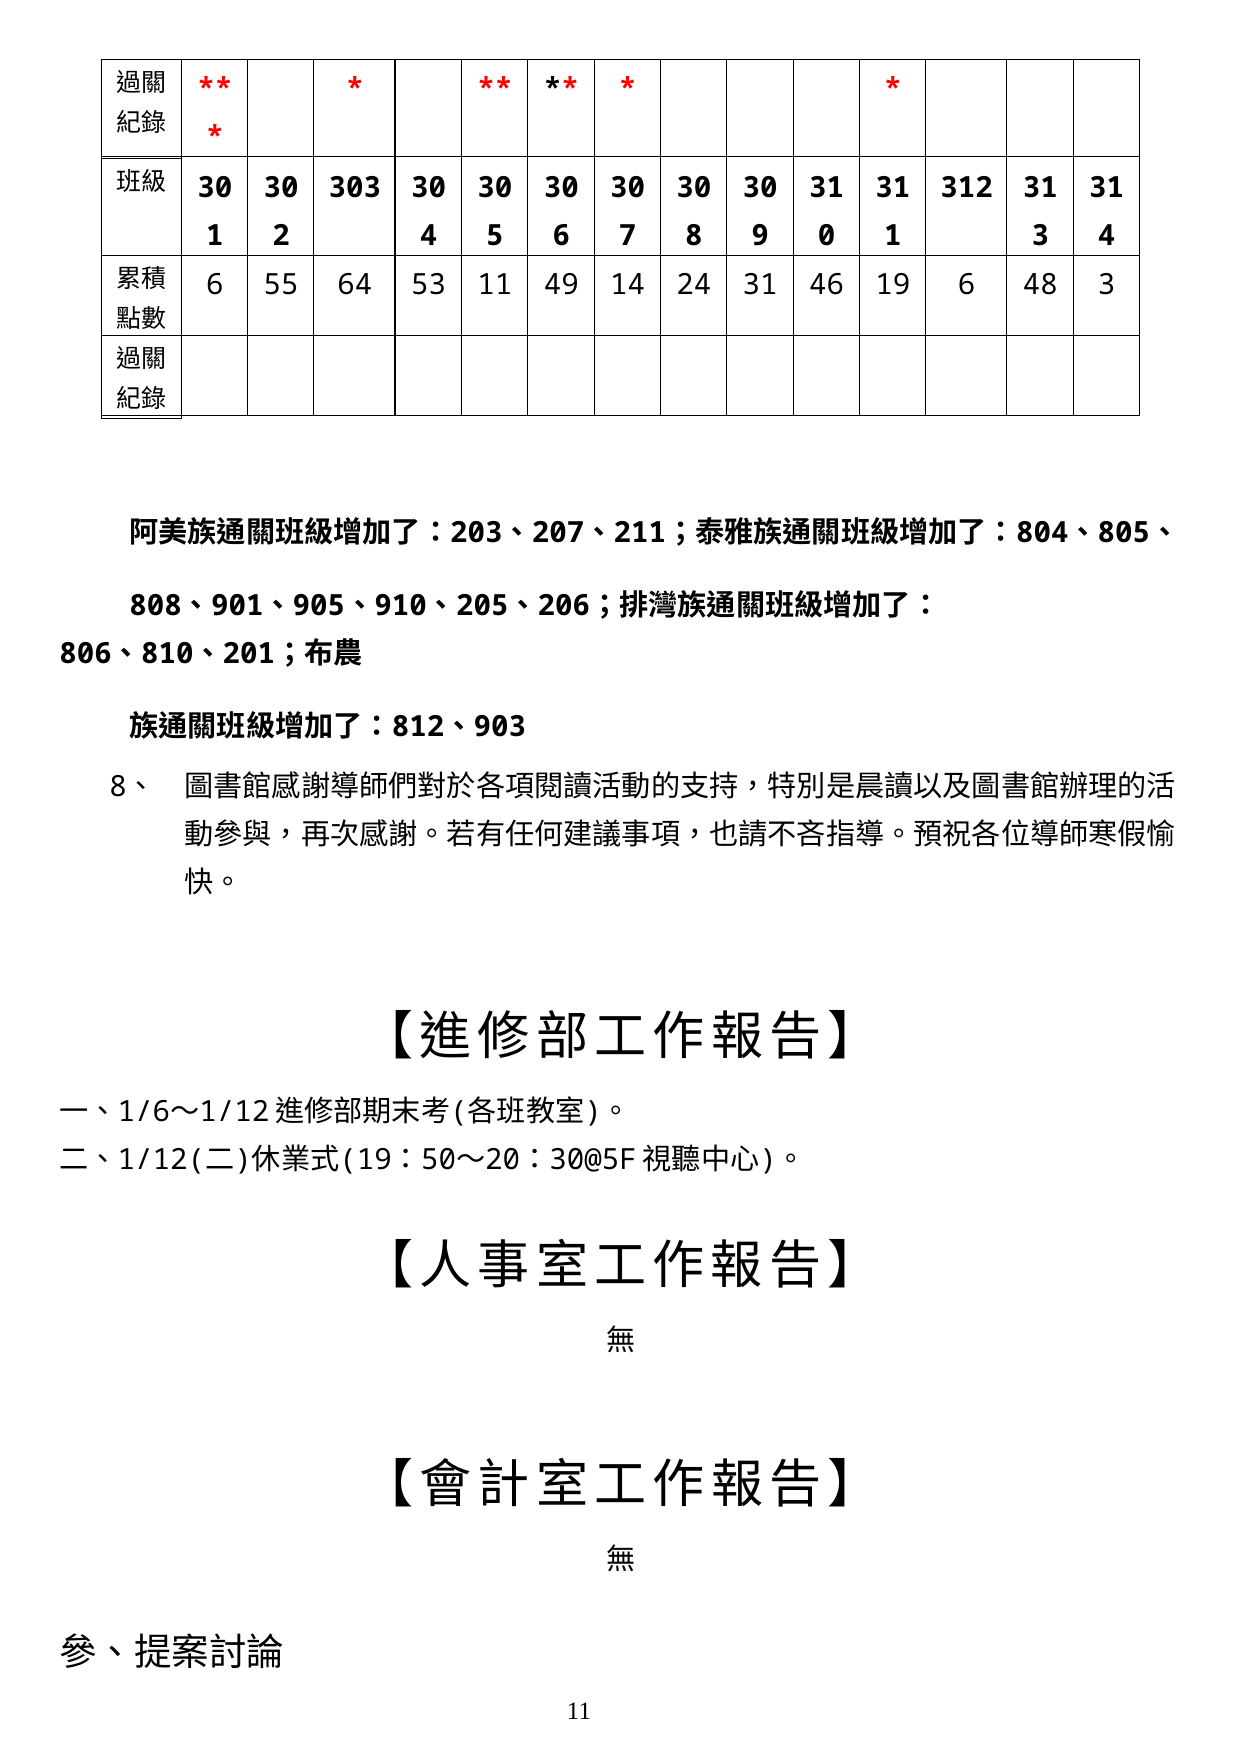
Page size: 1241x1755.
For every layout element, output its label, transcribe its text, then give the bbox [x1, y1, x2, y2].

table_cell * [595, 60, 660, 156]
table_cell 46 [794, 256, 859, 335]
table_cell 49 [528, 256, 594, 335]
table_cell 307 [595, 157, 660, 255]
table_cell [661, 336, 726, 415]
table_cell 48 [1007, 256, 1073, 335]
text 參、提案討論 [59, 1627, 1182, 1675]
table_cell [182, 336, 247, 415]
table_cell [661, 60, 726, 156]
table_cell 314 [1074, 157, 1139, 255]
text 無 [59, 1312, 1182, 1360]
table_cell * [860, 60, 925, 156]
table_cell 6 [926, 256, 1006, 335]
table_cell 累積 點數 [102, 256, 181, 335]
table_cell 304 [396, 157, 461, 255]
table_cell 303 [314, 157, 394, 255]
table_cell 3 [1074, 256, 1139, 335]
table_cell [926, 336, 1006, 415]
table_cell 309 [727, 157, 793, 255]
table_cell [727, 60, 793, 156]
table_cell 302 [248, 157, 313, 255]
table_cell 64 [314, 256, 394, 335]
subtitle 【會計室工作報告】 [59, 1464, 1182, 1512]
table_cell 312 [926, 157, 1006, 255]
subtitle 【進修部工作報告】 [59, 1016, 1182, 1064]
table_cell [528, 336, 594, 415]
table_cell [727, 336, 793, 415]
table_cell 6 [182, 256, 247, 335]
table_cell [462, 336, 527, 415]
table_cell 24 [661, 256, 726, 335]
text 二、1/12(二)休業式(19：50〜20：30@5F視聽中心)。 [59, 1131, 1182, 1179]
table_cell 308 [661, 157, 726, 255]
table_cell [396, 336, 461, 415]
table_cell 11 [462, 256, 527, 335]
table_cell 14 [595, 256, 660, 335]
table_cell 19 [860, 256, 925, 335]
table_cell [595, 336, 660, 415]
table_cell 305 [462, 157, 527, 255]
table_cell [860, 336, 925, 415]
table_cell [794, 60, 859, 156]
table_cell [1007, 60, 1073, 156]
text 無 [59, 1531, 1182, 1579]
text 808、901、905、910、205、206；排灣族通關班級增加了：806、810、201；布農 [59, 577, 1182, 673]
table_cell [248, 60, 313, 156]
table_cell [396, 60, 461, 156]
text 一、1/6〜1/12進修部期末考(各班教室)。 [59, 1083, 1182, 1131]
table_cell ** [462, 60, 527, 156]
table_cell 313 [1007, 157, 1073, 255]
table_cell 311 [860, 157, 925, 255]
table_cell 53 [396, 256, 461, 335]
text 阿美族通關班級增加了：203、207、211；泰雅族通關班級增加了：804、805、 [59, 504, 1182, 552]
table_cell * [314, 60, 394, 156]
table_cell [248, 336, 313, 415]
table_cell 過關 紀錄 [102, 336, 181, 415]
table_cell 306 [528, 157, 594, 255]
list 圖書館感謝導師們對於各項閱讀活動的支持，特別是晨讀以及圖書館辦理的活動參與，再次感謝。若有任何建議事項，也請不吝指導。預祝各位導師寒假愉快。 [109, 758, 1182, 902]
table_cell *** [182, 60, 247, 156]
table_cell [314, 336, 394, 415]
table_cell 310 [794, 157, 859, 255]
table_cell [926, 60, 1006, 156]
table_cell [1007, 336, 1073, 415]
table_cell 55 [248, 256, 313, 335]
table_cell [794, 336, 859, 415]
table_cell [1074, 60, 1139, 156]
table_cell 301 [182, 157, 247, 255]
table_cell ** [528, 60, 594, 156]
table_cell 班級 [102, 159, 181, 255]
table_cell [1074, 336, 1139, 415]
subtitle 【人事室工作報告】 [59, 1246, 1182, 1293]
text 族通關班級增加了：812、903 [59, 698, 1182, 746]
table_cell 過關 紀錄 [102, 60, 181, 156]
table_cell 31 [727, 256, 793, 335]
